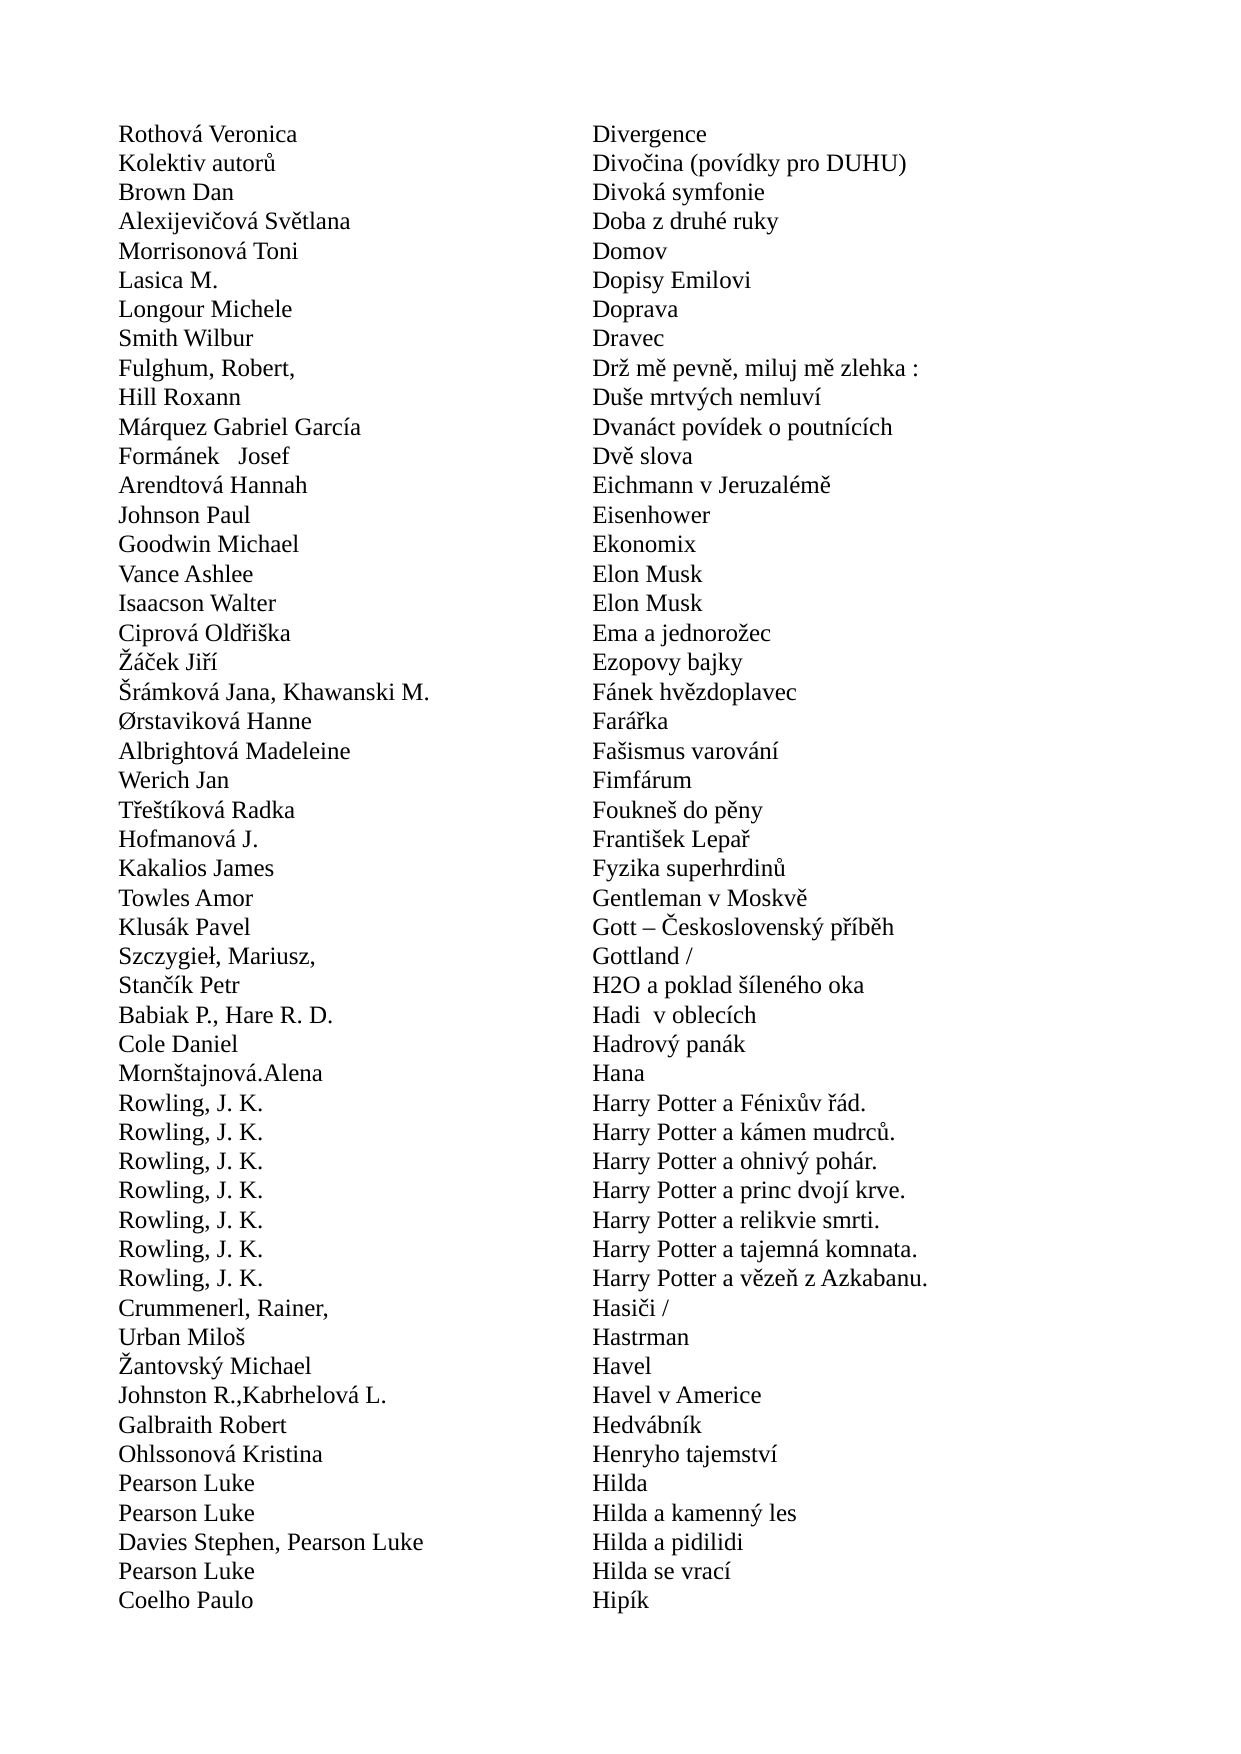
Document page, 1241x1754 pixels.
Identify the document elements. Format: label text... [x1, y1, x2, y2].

table_cell Hedvábník [589, 1409, 1104, 1438]
table_cell H2O a poklad šíleného oka [589, 970, 1104, 999]
table_cell Arendtová Hannah [115, 470, 589, 499]
table_cell Morrisonová Toni [115, 235, 589, 264]
table_cell Formánek Josef [115, 440, 589, 470]
table_cell Mornštajnová.Alena [115, 1058, 589, 1087]
table_cell Třeštíková Radka [115, 794, 589, 823]
table_cell Fulghum, Robert, [115, 352, 589, 382]
table_cell Fyzika superhrdinů [589, 853, 1104, 882]
table_cell Žantovský Michael [115, 1351, 589, 1380]
table_cell Hastrman [589, 1321, 1104, 1351]
table_cell Goodwin Michael [115, 529, 589, 558]
table_cell Babiak P., Hare R. D. [115, 999, 589, 1029]
table_cell Pearson Luke [115, 1468, 589, 1497]
table_cell Albrightová Madeleine [115, 735, 589, 764]
table_cell Hilda se vrací [589, 1556, 1104, 1585]
table_cell Rowling, J. K. [115, 1263, 589, 1292]
table_cell Doprava [589, 294, 1104, 323]
table_cell Towles Amor [115, 882, 589, 912]
table_cell Márquez Gabriel García [115, 411, 589, 440]
table_cell Harry Potter a vězeň z Azkabanu. [589, 1263, 1104, 1292]
table_cell Davies Stephen, Pearson Luke [115, 1526, 589, 1556]
table_cell Havel v Americe [589, 1380, 1104, 1409]
table_cell Rowling, J. K. [115, 1116, 589, 1146]
table_cell Alexijevičová Světlana [115, 206, 589, 235]
table_cell Pearson Luke [115, 1497, 589, 1526]
table_cell Cole Daniel [115, 1029, 589, 1058]
table_cell Hilda a pidilidi [589, 1526, 1104, 1556]
table_cell Ciprová Oldřiška [115, 617, 589, 647]
table_cell Hadrový panák [589, 1029, 1104, 1058]
table_cell Ekonomix [589, 529, 1104, 558]
table_cell Divočina (povídky pro DUHU) [589, 148, 1104, 177]
table_cell Havel [589, 1351, 1104, 1380]
table_cell Elon Musk [589, 558, 1104, 588]
table_cell Rowling, J. K. [115, 1146, 589, 1175]
table_cell Harry Potter a relikvie smrti. [589, 1204, 1104, 1233]
table_cell Stančík Petr [115, 970, 589, 999]
table_cell Harry Potter a tajemná komnata. [589, 1234, 1104, 1263]
table_cell Hadi v oblecích [589, 999, 1104, 1029]
table_cell Eisenhower [589, 499, 1104, 529]
table_cell Galbraith Robert [115, 1409, 589, 1438]
table_cell Johnson Paul [115, 499, 589, 529]
table_cell Ørstaviková Hanne [115, 706, 589, 735]
table_cell Pearson Luke [115, 1556, 589, 1585]
table_cell Divoká symfonie [589, 177, 1104, 206]
table_cell Dvě slova [589, 440, 1104, 470]
table_cell Hill Roxann [115, 382, 589, 411]
table_cell Doba z druhé ruky [589, 206, 1104, 235]
table_cell Vance Ashlee [115, 558, 589, 588]
table_cell Dvanáct povídek o poutnících [589, 411, 1104, 440]
table_cell Dravec [589, 323, 1104, 352]
table_cell Brown Dan [115, 177, 589, 206]
table_cell Szczygieł, Mariusz, [115, 941, 589, 970]
table_cell Gottland / [589, 941, 1104, 970]
table_cell Johnston R.,Kabrhelová L. [115, 1380, 589, 1409]
table_cell Lasica M. [115, 265, 589, 294]
table_cell Foukneš do pěny [589, 794, 1104, 823]
table_cell Žáček Jiří [115, 647, 589, 676]
table_cell Ohlssonová Kristina [115, 1439, 589, 1468]
table_cell Duše mrtvých nemluví [589, 382, 1104, 411]
table_cell Hilda [589, 1468, 1104, 1497]
table_cell Fánek hvězdoplavec [589, 676, 1104, 706]
table_cell Kolektiv autorů [115, 148, 589, 177]
table_cell Harry Potter a princ dvojí krve. [589, 1175, 1104, 1204]
table_cell Rowling, J. K. [115, 1175, 589, 1204]
table_cell Harry Potter a ohnivý pohár. [589, 1146, 1104, 1175]
table_cell Rowling, J. K. [115, 1234, 589, 1263]
table_cell Kakalios James [115, 853, 589, 882]
table_cell Ezopovy bajky [589, 647, 1104, 676]
table_cell Urban Miloš [115, 1321, 589, 1351]
table_cell Hilda a kamenný les [589, 1497, 1104, 1526]
table_cell Farářka [589, 706, 1104, 735]
table_cell Hana [589, 1058, 1104, 1087]
table_cell Drž mě pevně, miluj mě zlehka : [589, 352, 1104, 382]
table_cell Divergence [589, 118, 1104, 147]
table_cell Fašismus varování [589, 735, 1104, 764]
table_cell Šrámková Jana, Khawanski M. [115, 676, 589, 706]
table_cell Gott – Československý příběh [589, 912, 1104, 941]
table_cell Klusák Pavel [115, 912, 589, 941]
table_cell Hofmanová J. [115, 824, 589, 853]
table_cell Smith Wilbur [115, 323, 589, 352]
table_cell Coelho Paulo [115, 1585, 589, 1614]
table_cell Crummenerl, Rainer, [115, 1292, 589, 1321]
table_cell Isaacson Walter [115, 588, 589, 617]
table_cell Longour Michele [115, 294, 589, 323]
table_cell Elon Musk [589, 588, 1104, 617]
table_cell Ema a jednorožec [589, 617, 1104, 647]
table_cell Hipík [589, 1585, 1104, 1614]
table_cell Fimfárum [589, 765, 1104, 794]
table_cell Werich Jan [115, 765, 589, 794]
table_cell František Lepař [589, 824, 1104, 853]
table_cell Henryho tajemství [589, 1439, 1104, 1468]
table_cell Eichmann v Jeruzalémě [589, 470, 1104, 499]
table_cell Hasiči / [589, 1292, 1104, 1321]
table_cell Domov [589, 235, 1104, 264]
table_cell Harry Potter a kámen mudrců. [589, 1116, 1104, 1146]
table_cell Rowling, J. K. [115, 1204, 589, 1233]
table_cell Dopisy Emilovi [589, 265, 1104, 294]
table_cell Gentleman v Moskvě [589, 882, 1104, 912]
table_cell Rothová Veronica [115, 118, 589, 147]
table_cell Harry Potter a Fénixův řád. [589, 1087, 1104, 1116]
table_cell Rowling, J. K. [115, 1087, 589, 1116]
